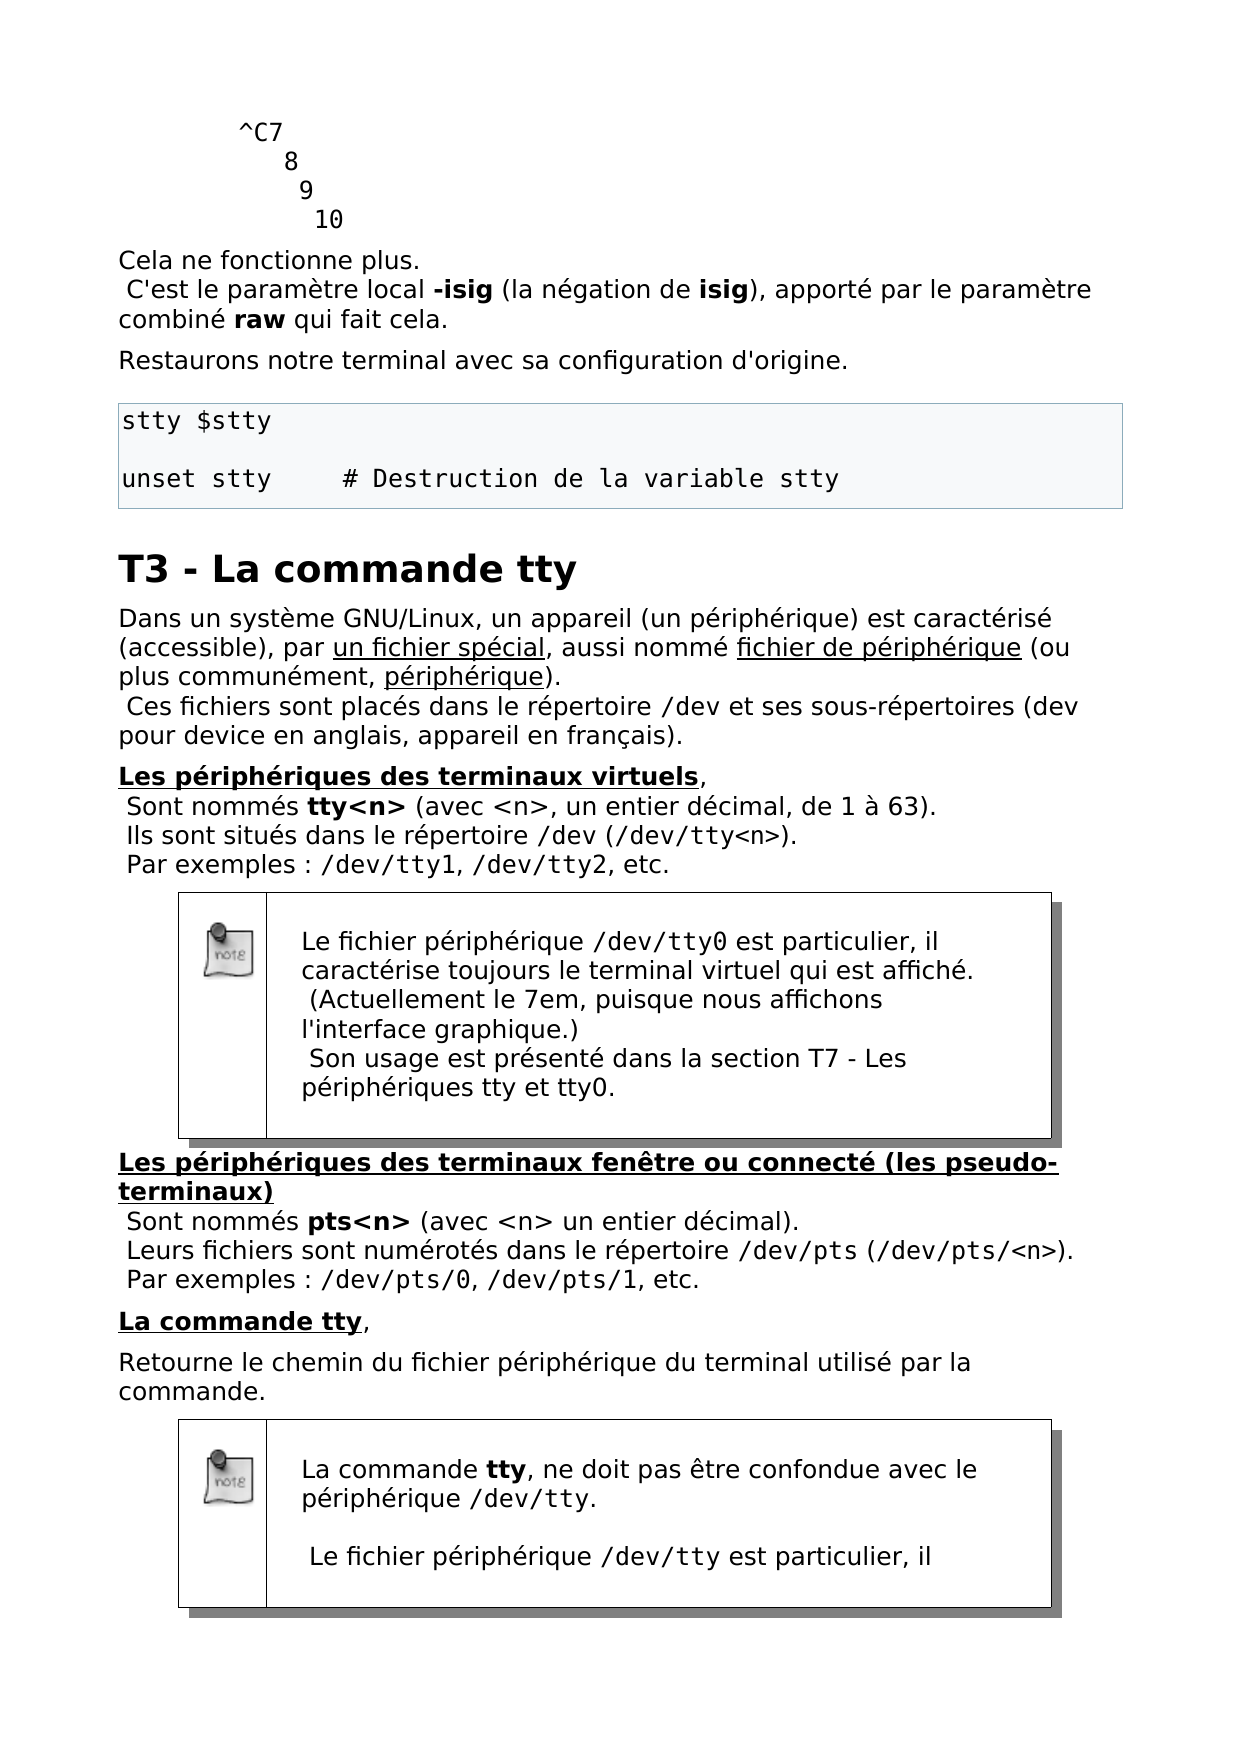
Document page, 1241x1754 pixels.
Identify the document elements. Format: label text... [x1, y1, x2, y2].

table_header [179, 1420, 266, 1607]
table_header La commande tty, ne doit pas être confondue avec le périphérique /dev/tty. Le fichier périphérique /dev/tty est particulier, il [267, 1420, 1051, 1607]
text Dans un système GNU/Linux, un appareil (un périphérique) est caractérisé (accessible), par un fichier spécial, aussi nommé fichier de périphérique (ou plus communément, périphérique). Ces fichiers sont placés dans le répertoire /dev et ses sous-répertoires (dev pour device en anglais, appareil en français). [118, 604, 1122, 750]
picture [190, 1443, 266, 1518]
text Les périphériques des terminaux virtuels, Sont nommés tty<n> (avec <n>, un entier décimal, de 1 à 63). Ils sont situés dans le répertoire /dev (/dev/tty<n>). Par exemples : /dev/tty1, /dev/tty2, etc. [118, 763, 1122, 879]
text Retourne le chemin du fichier périphérique du terminal utilisé par la commande. [118, 1348, 1122, 1407]
table_header stty $stty unset stty # Destruction de la variable stty [119, 404, 1122, 508]
text Cela ne fonctionne plus. C'est le paramètre local -isig (la négation de isig), apporté par le paramètre combiné raw qui fait cela. [118, 247, 1122, 334]
text Restaurons notre terminal avec sa configuration d'origine. [118, 347, 1122, 376]
text La commande tty, [118, 1307, 1122, 1336]
subtitle T3 - La commande tty [118, 548, 1122, 592]
text ^C7 8 9 10 [118, 118, 1122, 235]
table_header Le fichier périphérique /dev/tty0 est particulier, il caractérise toujours le terminal virtuel qui est affiché. (Actuellement le 7em, puisque nous affichons l'interface graphique.) Son usage est présenté dans la section T7 - Les périphériques tty et tty0. [267, 893, 1051, 1138]
picture [190, 915, 266, 991]
text Les périphériques des terminaux fenêtre ou connecté (les pseudo-terminaux) Sont nommés pts<n> (avec <n> un entier décimal). Leurs fichiers sont numérotés dans le répertoire /dev/pts (/dev/pts/<n>). Par exemples : /dev/pts/0, /dev/pts/1, etc. [118, 1148, 1122, 1294]
table_header [179, 893, 266, 1138]
